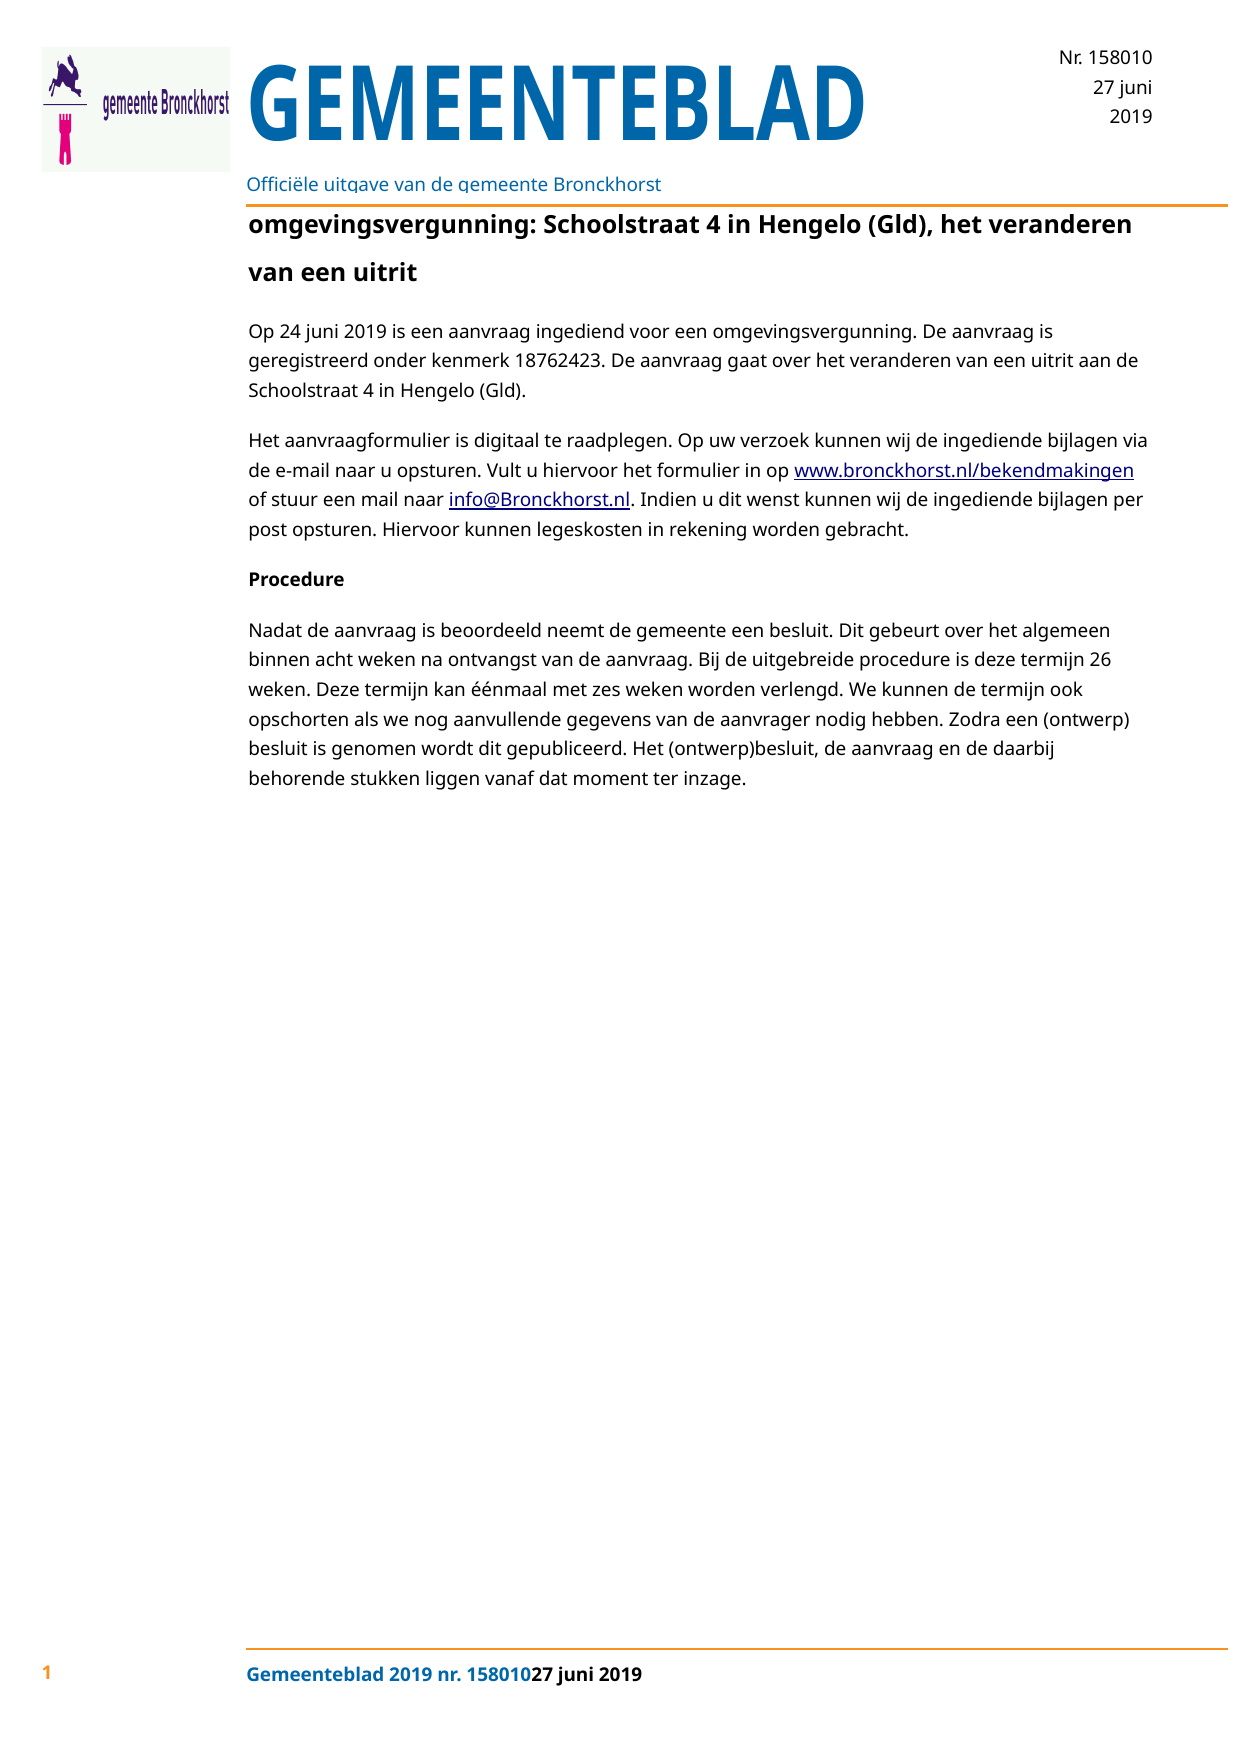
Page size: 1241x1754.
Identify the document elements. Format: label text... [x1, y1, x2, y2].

text Nadat de aanvraag is beoordeeld neemt de gemeente een besluit. Dit gebeurt over het algemeen binnen acht weken na ontvangst van de aanvraag. Bij de uitgebreide procedure is deze termijn 26 weken. Deze termijn kan éénmaal met zes weken worden verlengd. We kunnen de termijn ook opschorten als we nog aanvullende gegevens van de aanvrager nodig hebben. Zodra een (ontwerp) besluit is genomen wordt dit gepubliceerd. Het (ontwerp)besluit, de aanvraag en de daarbij behorende stukken liggen vanaf dat moment ter inzage. [248, 617, 1152, 791]
picture [41, 47, 231, 172]
text Op 24 juni 2019 is een aanvraag ingediend voor een omgevingsvergunning. De aanvraag is geregistreerd onder kenmerk 18762423. De aanvraag gaat over het veranderen van een uitrit aan de Schoolstraat 4 in Hengelo (Gld). [248, 318, 1152, 403]
text Het aanvraagformulier is digitaal te raadplegen. Op uw verzoek kunnen wij de ingediende bijlagen via de e-mail naar u opsturen. Vult u hiervoor het formulier in op www.bronckhorst.nl/bekendmakingen of stuur een mail naar info@Bronckhorst.nl. Indien u dit wenst kunnen wij de ingediende bijlagen per post opsturen. Hiervoor kunnen legeskosten in rekening worden gebracht. [248, 427, 1152, 542]
text omgevingsvergunning: Schoolstraat 4 in Hengelo (Gld), het veranderen van een uitrit [248, 207, 1152, 288]
text Procedure [248, 567, 1152, 592]
